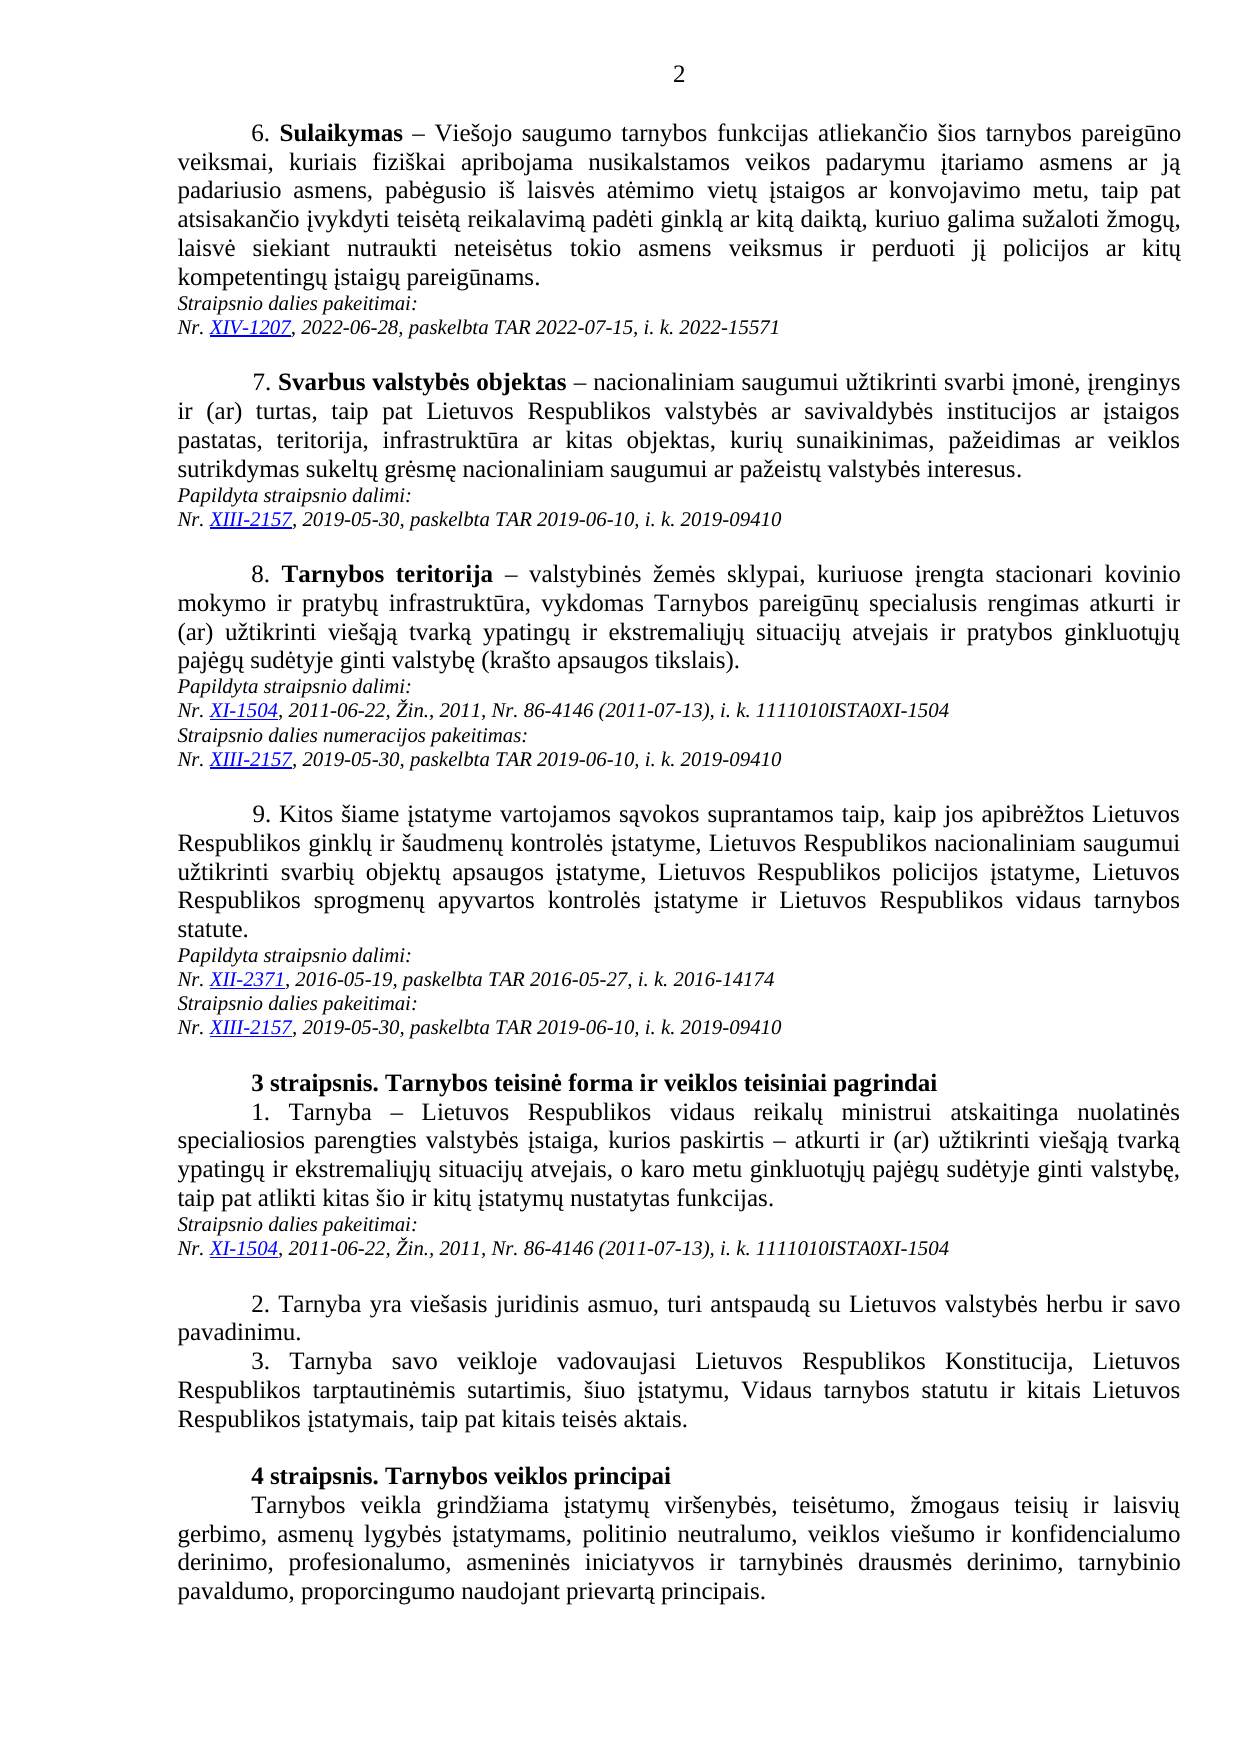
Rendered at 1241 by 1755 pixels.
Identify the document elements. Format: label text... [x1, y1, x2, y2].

text Straipsnio dalies numeracijos pakeitimas: [177, 722, 1181, 747]
text Straipsnio dalies pakeitimai: [177, 991, 1181, 1015]
text 4 straipsnis. Tarnybos veiklos principai [177, 1461, 1181, 1490]
text 3 straipsnis. Tarnybos teisinė forma ir veiklos teisiniai pagrindai [177, 1068, 1181, 1097]
text 3. Tarnyba savo veikloje vadovaujasi Lietuvos Respublikos Konstitucija, Lietuvos Respublikos tarptautinėmis sutartimis, šiuo įstatymu, Vidaus tarnybos statutu ir kitais Lietuvos Respublikos įstatymais, taip pat kitais teisės aktais. [177, 1346, 1181, 1432]
text Nr. XIII-2157, 2019-05-30, paskelbta TAR 2019-06-10, i. k. 2019-09410 [177, 747, 1181, 771]
text Straipsnio dalies pakeitimai: [177, 1212, 1181, 1236]
text Papildyta straipsnio dalimi: [177, 943, 1181, 967]
text 6. Sulaikymas – Viešojo saugumo tarnybos funkcijas atliekančio šios tarnybos pareigūno veiksmai, kuriais fiziškai apribojama nusikalstamos veikos padarymu įtariamo asmens ar ją padariusio asmens, pabėgusio iš laisvės atėmimo vietų įstaigos ar konvojavimo metu, taip pat atsisakančio įvykdyti teisėtą reikalavimą padėti ginklą ar kitą daiktą, kuriuo galima sužaloti žmogų, laisvė siekiant nutraukti neteisėtus tokio asmens veiksmus ir perduoti jį policijos ar kitų kompetentingų įstaigų pareigūnams. [177, 118, 1181, 291]
text Nr. XIII-2157, 2019-05-30, paskelbta TAR 2019-06-10, i. k. 2019-09410 [177, 1015, 1181, 1039]
text 1. Tarnyba – Lietuvos Respublikos vidaus reikalų ministrui atskaitinga nuolatinės specialiosios parengties valstybės įstaiga, kurios paskirtis – atkurti ir (ar) užtikrinti viešąją tvarką ypatingų ir ekstremaliųjų situacijų atvejais, o karo metu ginkluotųjų pajėgų sudėtyje ginti valstybę, taip pat atlikti kitas šio ir kitų įstatymų nustatytas funkcijas. [177, 1097, 1181, 1212]
text Nr. XI-1504, 2011-06-22, Žin., 2011, Nr. 86-4146 (2011-07-13), i. k. 1111010ISTA0XI-1504 [177, 698, 1181, 722]
text 7. Svarbus valstybės objektas – nacionaliniam saugumui užtikrinti svarbi įmonė, įrenginys ir (ar) turtas, taip pat Lietuvos Respublikos valstybės ar savivaldybės institucijos ar įstaigos pastatas, teritorija, infrastruktūra ar kitas objektas, kurių sunaikinimas, pažeidimas ar veiklos sutrikdymas sukeltų grėsmę nacionaliniam saugumui ar pažeistų valstybės interesus. [177, 367, 1181, 482]
text Nr. XII-2371, 2016-05-19, paskelbta TAR 2016-05-27, i. k. 2016-14174 [177, 967, 1181, 991]
text 9. Kitos šiame įstatyme vartojamos sąvokos suprantamos taip, kaip jos apibrėžtos Lietuvos Respublikos ginklų ir šaudmenų kontrolės įstatyme, Lietuvos Respublikos nacionaliniam saugumui užtikrinti svarbių objektų apsaugos įstatyme, Lietuvos Respublikos policijos įstatyme, Lietuvos Respublikos sprogmenų apyvartos kontrolės įstatyme ir Lietuvos Respublikos vidaus tarnybos statute. [177, 799, 1181, 943]
text Papildyta straipsnio dalimi: [177, 674, 1181, 698]
text Nr. XI-1504, 2011-06-22, Žin., 2011, Nr. 86-4146 (2011-07-13), i. k. 1111010ISTA0XI-1504 [177, 1236, 1181, 1260]
text Nr. XIII-2157, 2019-05-30, paskelbta TAR 2019-06-10, i. k. 2019-09410 [177, 507, 1181, 531]
text Nr. XIV-1207, 2022-06-28, paskelbta TAR 2022-07-15, i. k. 2022-15571 [177, 315, 1181, 339]
text Papildyta straipsnio dalimi: [177, 482, 1181, 507]
text Tarnybos veikla grindžiama įstatymų viršenybės, teisėtumo, žmogaus teisių ir laisvių gerbimo, asmenų lygybės įstatymams, politinio neutralumo, veiklos viešumo ir konfidencialumo derinimo, profesionalumo, asmeninės iniciatyvos ir tarnybinės drausmės derinimo, tarnybinio pavaldumo, proporcingumo naudojant prievartą principais. [177, 1490, 1181, 1605]
text Straipsnio dalies pakeitimai: [177, 291, 1181, 315]
text 8. Tarnybos teritorija – valstybinės žemės sklypai, kuriuose įrengta stacionari kovinio mokymo ir pratybų infrastruktūra, vykdomas Tarnybos pareigūnų specialusis rengimas atkurti ir (ar) užtikrinti viešąją tvarką ypatingų ir ekstremaliųjų situacijų atvejais ir pratybos ginkluotųjų pajėgų sudėtyje ginti valstybę (krašto apsaugos tikslais). [177, 559, 1181, 674]
text 2. Tarnyba yra viešasis juridinis asmuo, turi antspaudą su Lietuvos valstybės herbu ir savo pavadinimu. [177, 1289, 1181, 1346]
